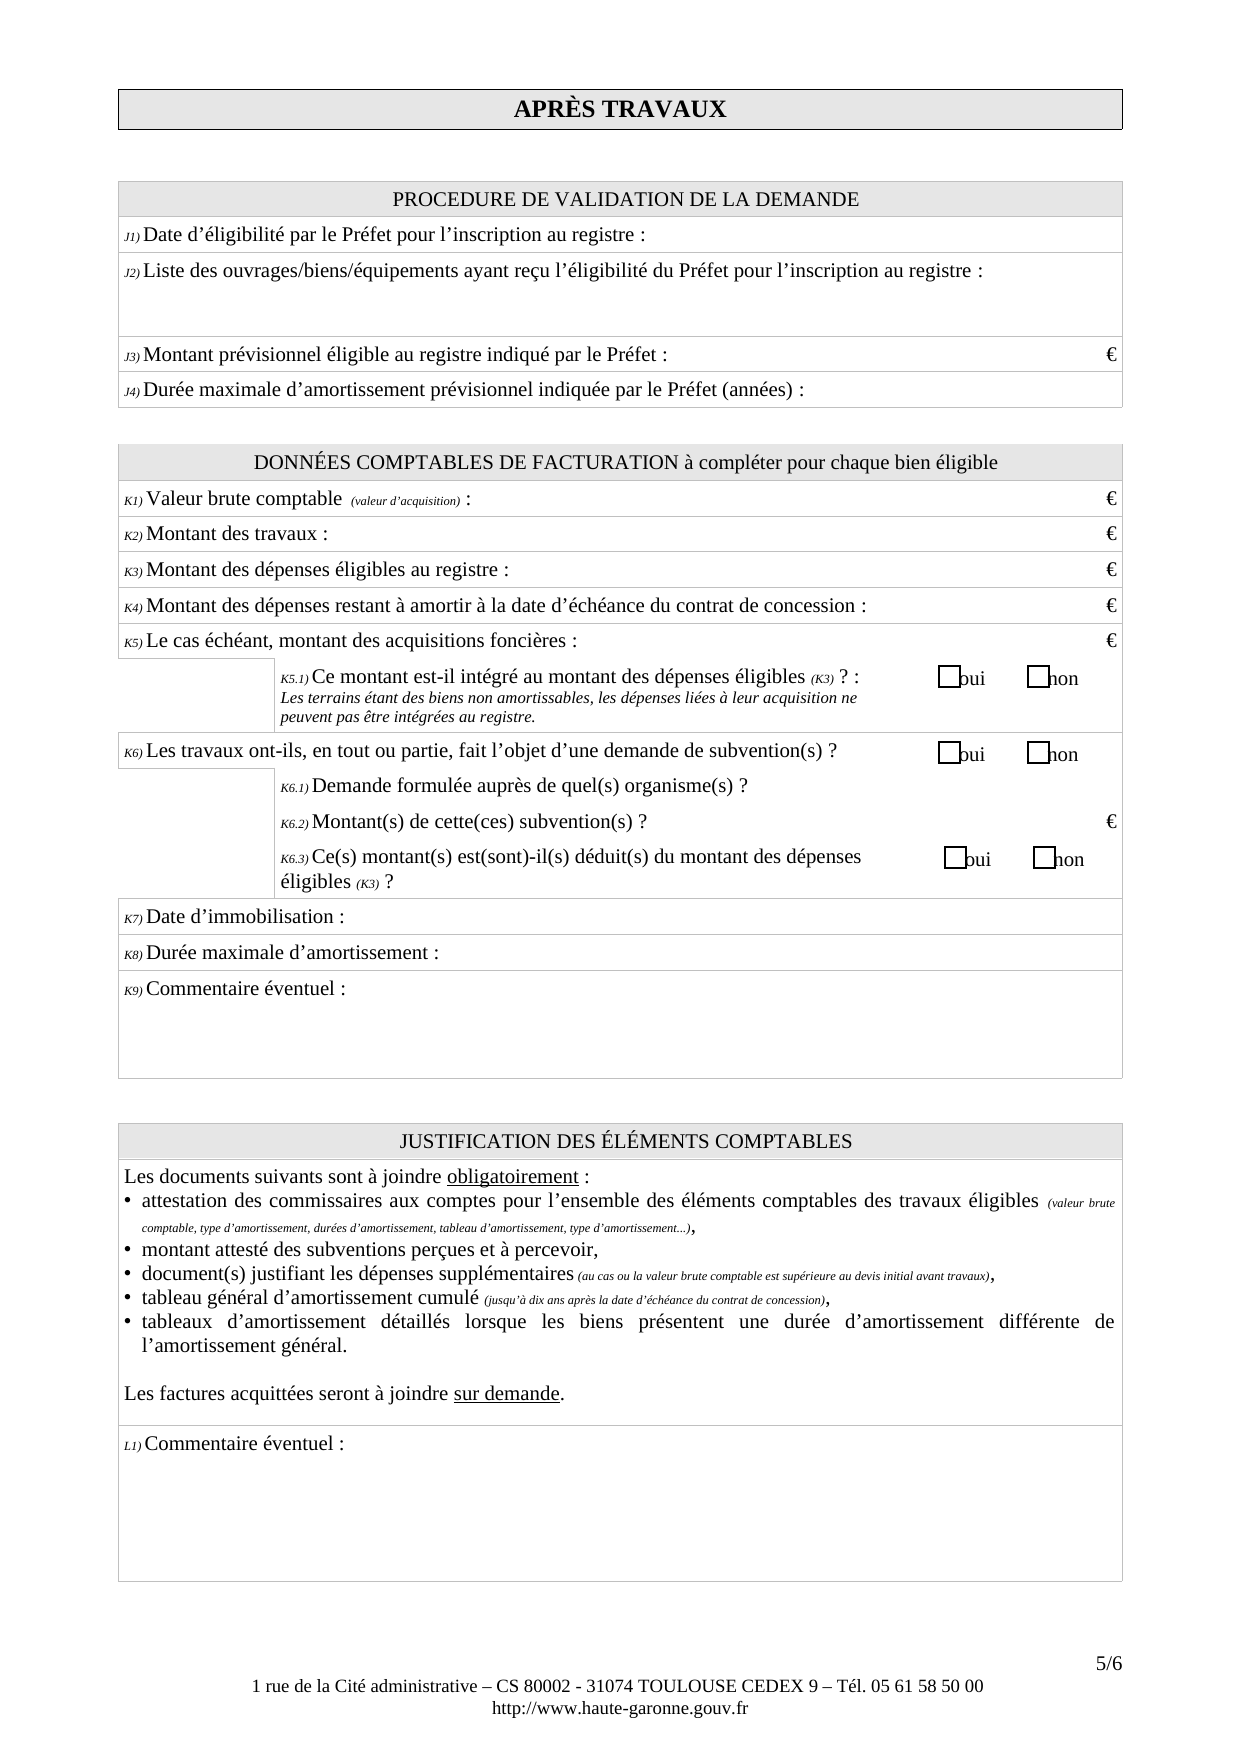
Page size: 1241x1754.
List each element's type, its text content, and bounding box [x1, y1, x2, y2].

table_cell K4) Montant des dépenses restant à amortir à la date d’échéance du contrat de concession : [119, 588, 1024, 622]
table_cell € [1024, 481, 1122, 516]
table_cell € [1024, 552, 1122, 587]
table_header DONNÉES COMPTABLES DE FACTURATION à compléter pour chaque bien éligible [119, 444, 1122, 480]
table_cell Les documents suivants sont à joindre obligatoirement : attestation des commissaires aux comptes pour l’ensemble des éléments comptables des travaux éligibles (valeur brute comptable, type d’amortissement, durées d’amortissement, tableau d’amortissement, type d’amortissement...), montant attesté des subventions perçues et à percevoir, document(s) justifiant les dépenses supplémentaires (au cas ou la valeur brute comptable est supérieure au devis initial avant travaux), tableau général d’amortissement cumulé (jusqu’à dix ans après la date d’échéance du contrat de concession), tableaux d’amortissement détaillés lorsque les biens présentent une durée d’amortissement différente de l’amortissement général. Les factures acquittées seront à joindre sur demande. [119, 1160, 1122, 1425]
table_cell K6.2) Montant(s) de cette(ces) subvention(s) ? [275, 803, 1024, 839]
table_cell [118, 659, 274, 732]
table_cell € [797, 337, 1122, 371]
table_cell K7) Date d’immobilisation : [119, 899, 1122, 934]
table_header APRÈS TRAVAUX [119, 90, 1122, 129]
table_cell € [1024, 517, 1122, 551]
table_cell K6.3) Ce(s) montant(s) est(sont)-il(s) déduit(s) du montant des dépenses éligibles (K3) ? [275, 839, 868, 898]
table_cell K2) Montant des travaux : [119, 517, 1024, 551]
table_cell K9) Commentaire éventuel : [119, 971, 1122, 1077]
table_cell K5.1) Ce montant est-il intégré au montant des dépenses éligibles (K3) ? : Les terrains étant des biens non amortissables, les dépenses liées à leur acquisition ne peuvent pas être intégrées au registre. [275, 658, 868, 732]
table_cell J1) Date d’éligibilité par le Préfet pour l’inscription au registre : [119, 217, 1122, 252]
table_cell K6) Les travaux ont-ils, en tout ou partie, fait l’objet d’une demande de subvention(s) ? [119, 733, 1024, 768]
table_cell J2) Liste des ouvrages/biens/équipements ayant reçu l’éligibilité du Préfet pour l’inscription au registre : [119, 253, 1122, 336]
table_cell K1) Valeur brute comptable (valeur d’acquisition) : [119, 481, 1024, 516]
table_cell € [1024, 803, 1122, 839]
table_cell J4) Durée maximale d’amortissement prévisionnel indiquée par le Préfet (années) : [119, 372, 1122, 407]
table_cell J3) Montant prévisionnel éligible au registre indiqué par le Préfet : [119, 337, 797, 371]
table_cell K3) Montant des dépenses éligibles au registre : [119, 552, 1024, 587]
table_cell [1024, 658, 1122, 732]
table_cell [868, 839, 1024, 898]
table_cell [1024, 839, 1122, 898]
table_cell L1) Commentaire éventuel : [119, 1426, 1122, 1581]
table_cell [118, 839, 274, 898]
table_cell K5) Le cas échéant, montant des acquisitions foncières : [119, 624, 1024, 658]
table_cell [868, 658, 1024, 732]
table_cell K6.1) Demande formulée auprès de quel(s) organisme(s) ? [275, 768, 1122, 803]
table_header PROCEDURE DE VALIDATION DE LA DEMANDE [119, 182, 1122, 216]
table_cell € [1024, 624, 1122, 658]
table_cell € [1024, 588, 1122, 622]
table_cell [1024, 733, 1122, 768]
table_cell [118, 769, 274, 803]
table_header JUSTIFICATION DES ÉLÉMENTS COMPTABLES [119, 1124, 1122, 1158]
table_cell K8) Durée maximale d’amortissement : [119, 935, 1122, 969]
table_cell [118, 803, 274, 839]
